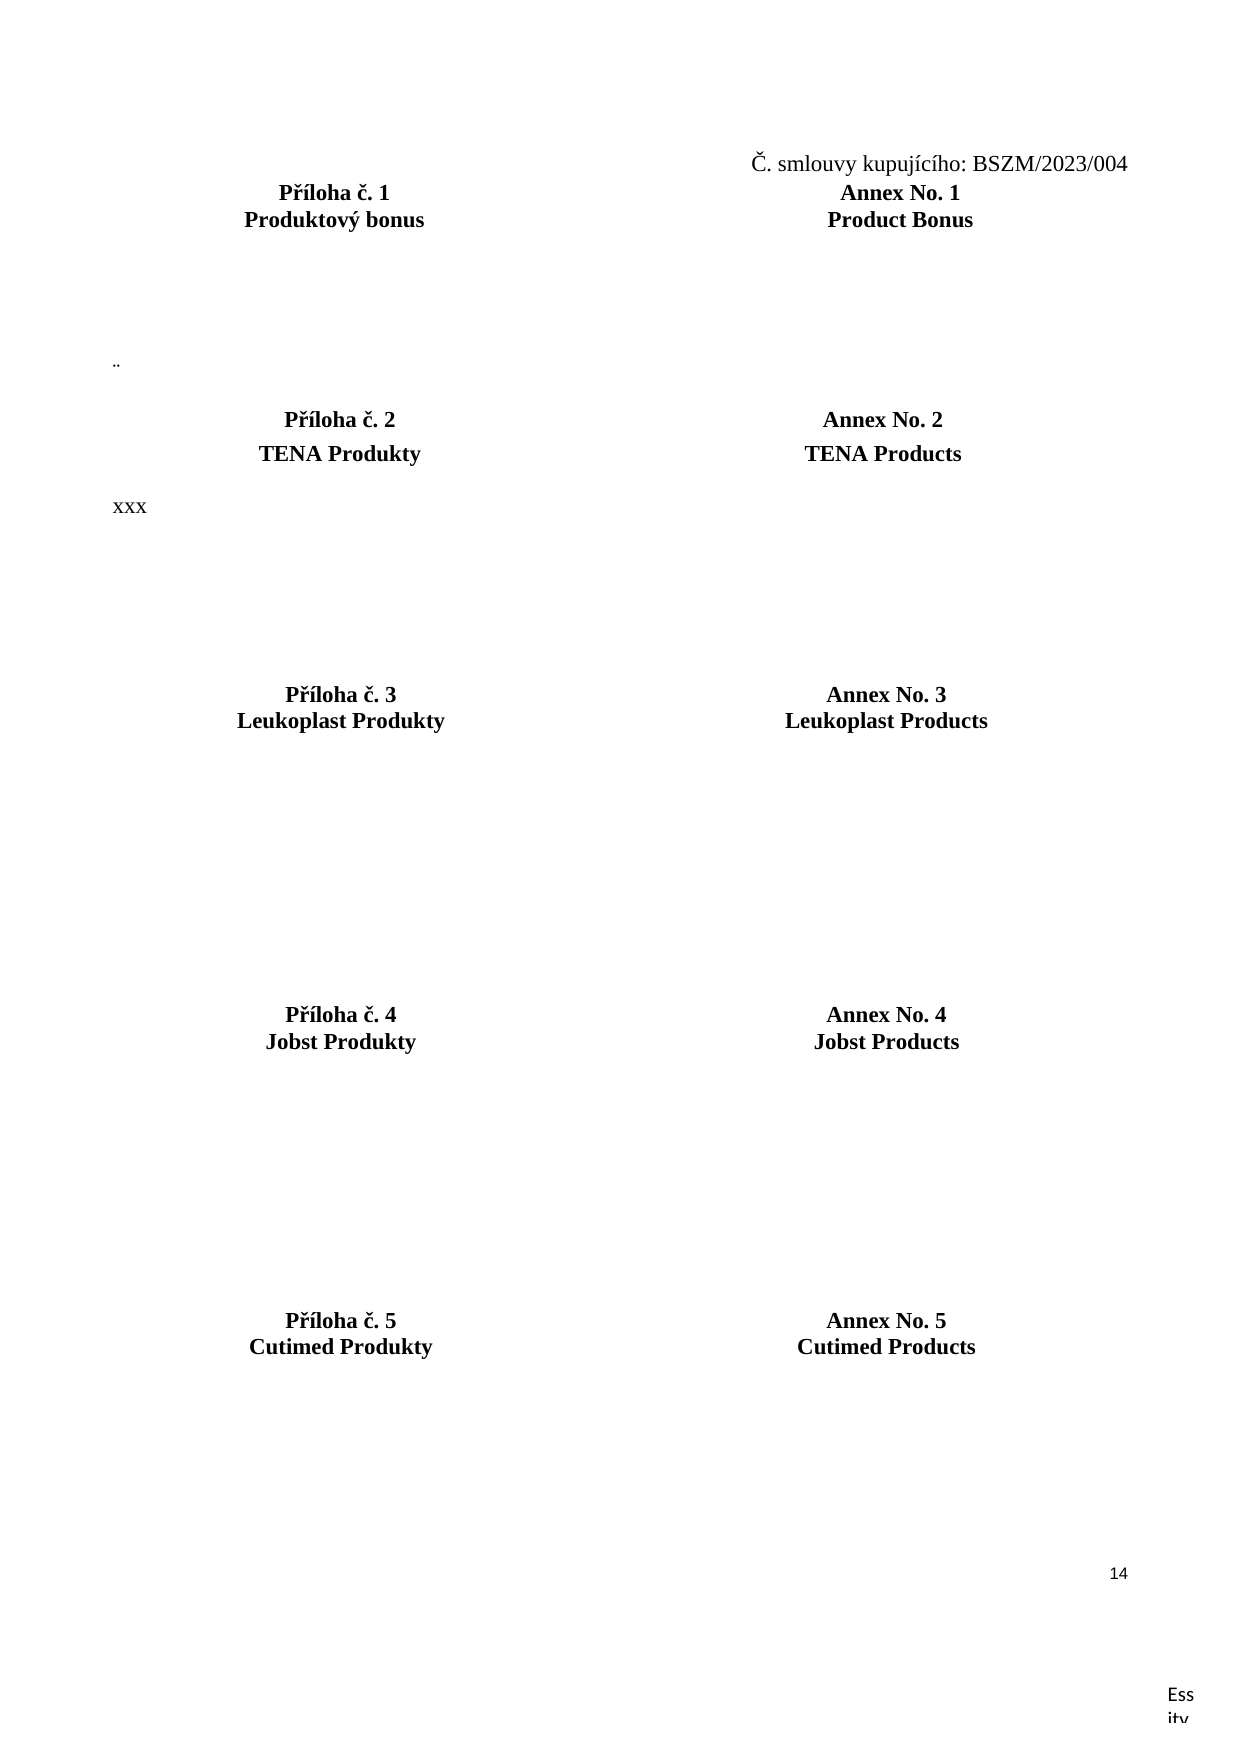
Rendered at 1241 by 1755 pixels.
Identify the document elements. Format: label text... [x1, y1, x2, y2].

table_cell [600, 232, 1200, 258]
table_cell Jobst Products [614, 1028, 1159, 1054]
table_header Příloha č. 3 [68, 681, 613, 707]
table_cell Produktový bonus [68, 206, 600, 232]
text xxx [112, 492, 1128, 519]
table_cell [68, 760, 613, 786]
table_cell [68, 1107, 613, 1133]
table_cell [68, 1081, 613, 1107]
text ¨ [112, 358, 1128, 385]
table_cell [614, 1107, 1159, 1133]
table_cell [68, 786, 613, 813]
table_header Annex No. 2 [611, 406, 1154, 439]
table_cell [614, 1081, 1159, 1107]
table_cell [614, 760, 1159, 786]
table_cell TENA Products [611, 440, 1154, 492]
table_header Příloha č. 4 [68, 1002, 613, 1028]
table_header Annex No. 3 [614, 681, 1159, 707]
table_cell Leukoplast Products [614, 708, 1159, 734]
table_header Příloha č. 5 [68, 1307, 613, 1333]
table_header Annex No. 1 [600, 180, 1200, 206]
table_cell [600, 285, 1200, 311]
table_cell Leukoplast Produkty [68, 708, 613, 734]
table_cell Product Bonus [600, 206, 1200, 232]
table_cell [68, 285, 600, 311]
table_cell Cutimed Products [614, 1333, 1159, 1359]
table_header Annex No. 5 [614, 1307, 1159, 1333]
table_cell [614, 1360, 1159, 1386]
table_cell Cutimed Produkty [68, 1333, 613, 1359]
table_header Příloha č. 2 [68, 406, 611, 439]
table_cell [68, 734, 613, 760]
table_cell TENA Produkty [68, 440, 611, 492]
table_cell [614, 1054, 1159, 1081]
table_header Příloha č. 1 [68, 180, 600, 206]
table_cell [68, 259, 1200, 285]
table_cell [68, 232, 600, 258]
table_cell Jobst Produkty [68, 1028, 613, 1054]
table_cell [68, 1360, 613, 1386]
table_cell [614, 786, 1159, 813]
table_header Annex No. 4 [614, 1002, 1159, 1028]
table_cell [614, 734, 1159, 760]
table_cell [68, 1054, 613, 1081]
